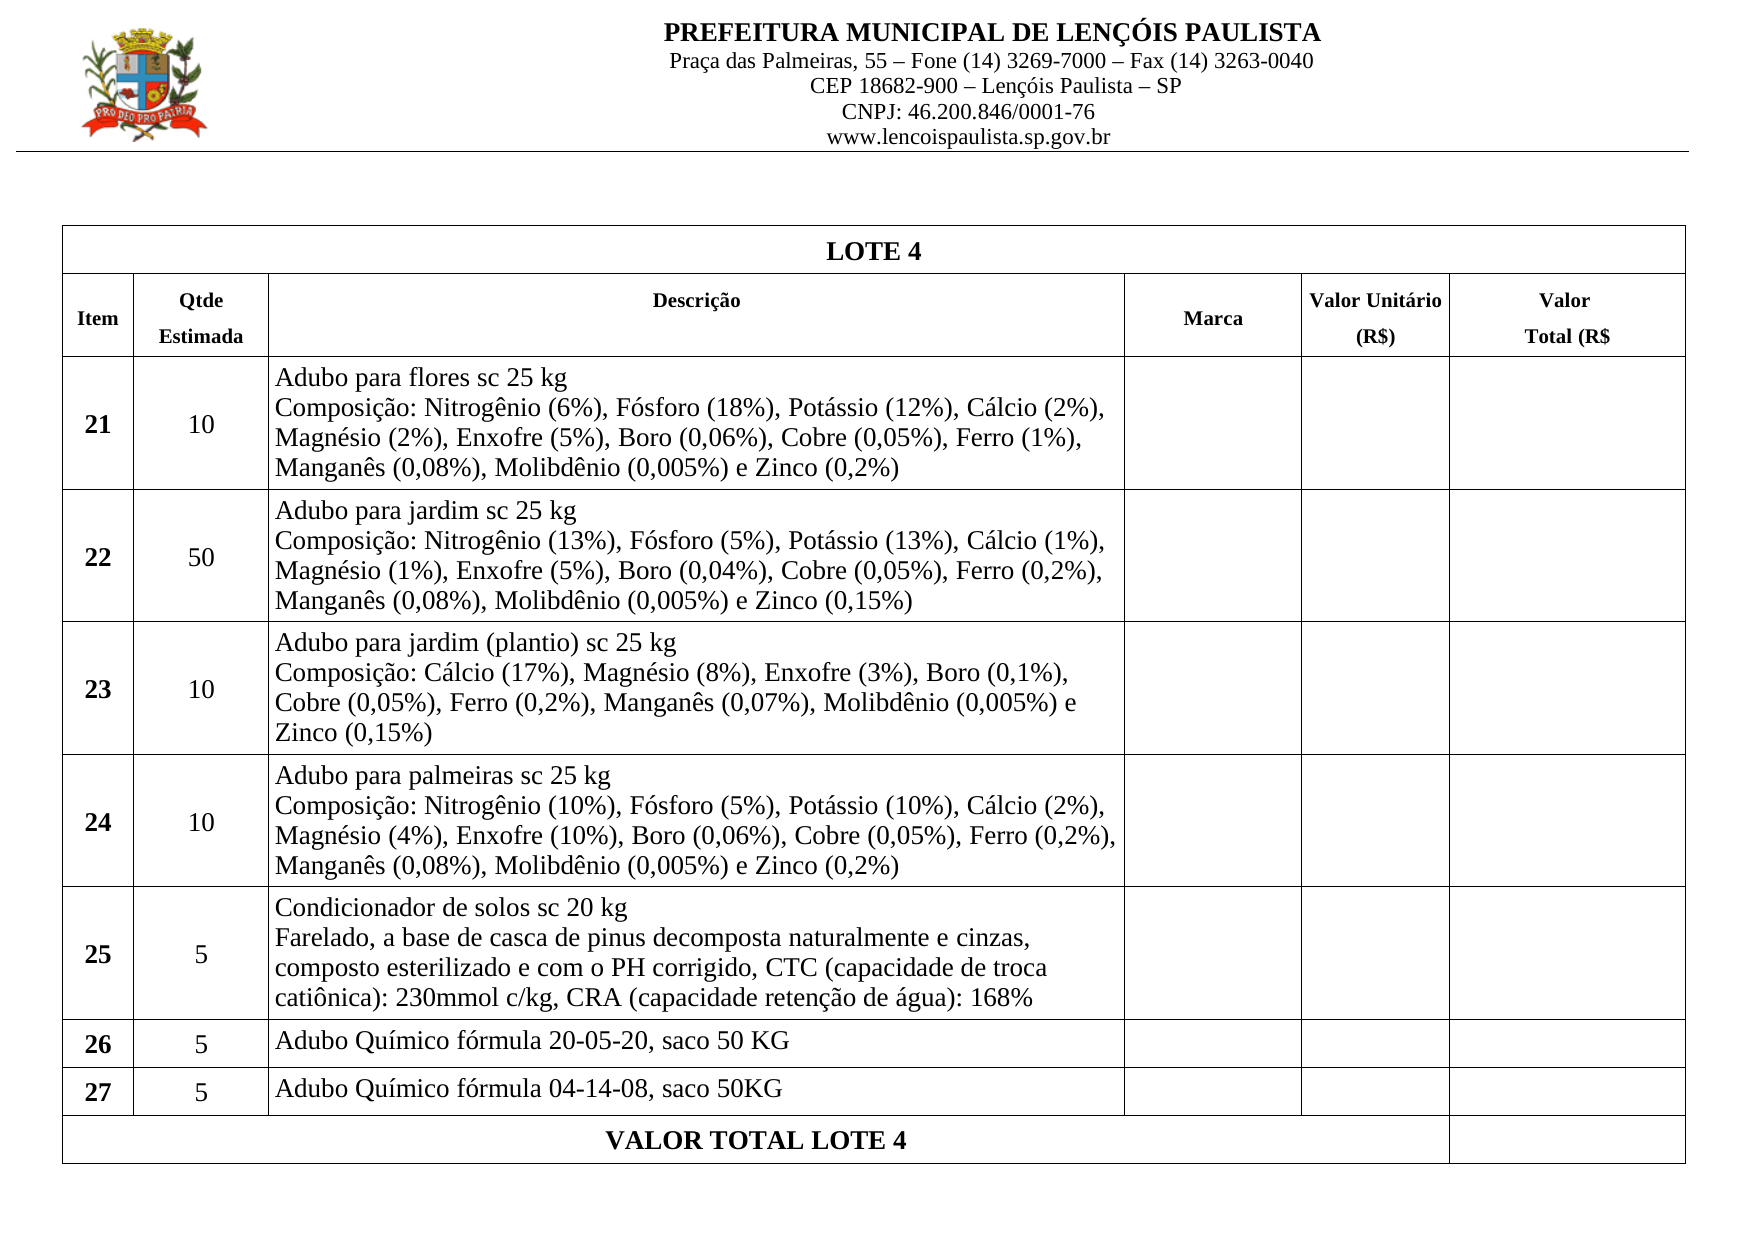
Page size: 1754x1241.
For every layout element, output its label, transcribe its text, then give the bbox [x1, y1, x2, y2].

table_cell Adubo para jardim (plantio) sc 25 kg Composição: Cálcio (17%), Magnésio (8%), Enxofre (3%), Boro (0,1%), Cobre (0,05%), Ferro (0,2%), Manganês (0,07%), Molibdênio (0,005%) e Zinco (0,15%) [269, 622, 1124, 754]
table_cell [1450, 1116, 1685, 1162]
table_cell 24 [63, 755, 133, 886]
picture [79, 26, 209, 142]
table_cell 22 [63, 490, 133, 621]
table_cell [133, 177, 269, 225]
table_cell Descrição [269, 274, 1124, 356]
table_cell [1302, 357, 1449, 489]
table_cell Condicionador de solos sc 20 kg Farelado, a base de casca de pinus decomposta naturalmente e cinzas, composto esterilizado e com o PH corrigido, CTC (capacidade de troca catiônica): 230mmol c/kg, CRA (capacidade retenção de água): 168% [269, 887, 1124, 1019]
table_cell [1302, 887, 1449, 1019]
table_cell [1450, 490, 1685, 621]
table_cell 5 [134, 1068, 268, 1114]
table_cell [1449, 177, 1685, 225]
table_cell Adubo para palmeiras sc 25 kg Composição: Nitrogênio (10%), Fósforo (5%), Potássio (10%), Cálcio (2%), Magnésio (4%), Enxofre (10%), Boro (0,06%), Cobre (0,05%), Ferro (0,2%), Manganês (0,08%), Molibdênio (0,005%) e Zinco (0,2%) [269, 755, 1124, 886]
table_cell [1125, 357, 1301, 489]
table_cell Adubo para flores sc 25 kg Composição: Nitrogênio (6%), Fósforo (18%), Potássio (12%), Cálcio (2%), Magnésio (2%), Enxofre (5%), Boro (0,06%), Cobre (0,05%), Ferro (1%), Manganês (0,08%), Molibdênio (0,005%) e Zinco (0,2%) [269, 357, 1124, 489]
table_cell [1450, 887, 1685, 1019]
table_cell Item [63, 274, 133, 356]
table_cell [1125, 177, 1302, 225]
table_cell [1302, 177, 1449, 225]
table_cell [1302, 490, 1449, 621]
table_cell [269, 177, 1125, 225]
table_cell 10 [134, 755, 268, 886]
table_cell 10 [134, 622, 268, 754]
table_cell [1302, 1068, 1449, 1114]
table_cell [1302, 755, 1449, 886]
table_cell [1125, 755, 1301, 886]
table_cell [1125, 1020, 1301, 1067]
table_cell 27 [63, 1068, 133, 1114]
table_cell 26 [63, 1020, 133, 1067]
table_cell VALOR TOTAL LOTE 4 [63, 1116, 1449, 1162]
table_cell 5 [134, 887, 268, 1019]
table_cell 25 [63, 887, 133, 1019]
table_cell 21 [63, 357, 133, 489]
table_cell [1125, 887, 1301, 1019]
table_cell [1450, 1020, 1685, 1067]
table_cell Adubo Químico fórmula 20-05-20, saco 50 KG [269, 1020, 1124, 1067]
table_cell Valor Total (R$ [1450, 274, 1685, 356]
table_cell 23 [63, 622, 133, 754]
table_cell Valor Unitário (R$) [1302, 274, 1449, 356]
table_cell [1302, 1020, 1449, 1067]
table_cell [1450, 622, 1685, 754]
table_cell [1125, 490, 1301, 621]
table_cell LOTE 4 [63, 226, 1685, 273]
table_cell 5 [134, 1020, 268, 1067]
table_cell [1125, 622, 1301, 754]
table_cell [1302, 622, 1449, 754]
table_cell [62, 177, 133, 225]
table_cell Adubo Químico fórmula 04-14-08, saco 50KG [269, 1068, 1124, 1114]
table_cell [1450, 1068, 1685, 1114]
table_cell Marca [1125, 274, 1301, 356]
table_cell [1450, 755, 1685, 886]
table_cell 50 [134, 490, 268, 621]
table_cell [1450, 357, 1685, 489]
table_cell [1125, 1068, 1301, 1114]
table_cell Adubo para jardim sc 25 kg Composição: Nitrogênio (13%), Fósforo (5%), Potássio (13%), Cálcio (1%), Magnésio (1%), Enxofre (5%), Boro (0,04%), Cobre (0,05%), Ferro (0,2%), Manganês (0,08%), Molibdênio (0,005%) e Zinco (0,15%) [269, 490, 1124, 621]
table_cell 10 [134, 357, 268, 489]
table_cell Qtde Estimada [134, 274, 268, 356]
